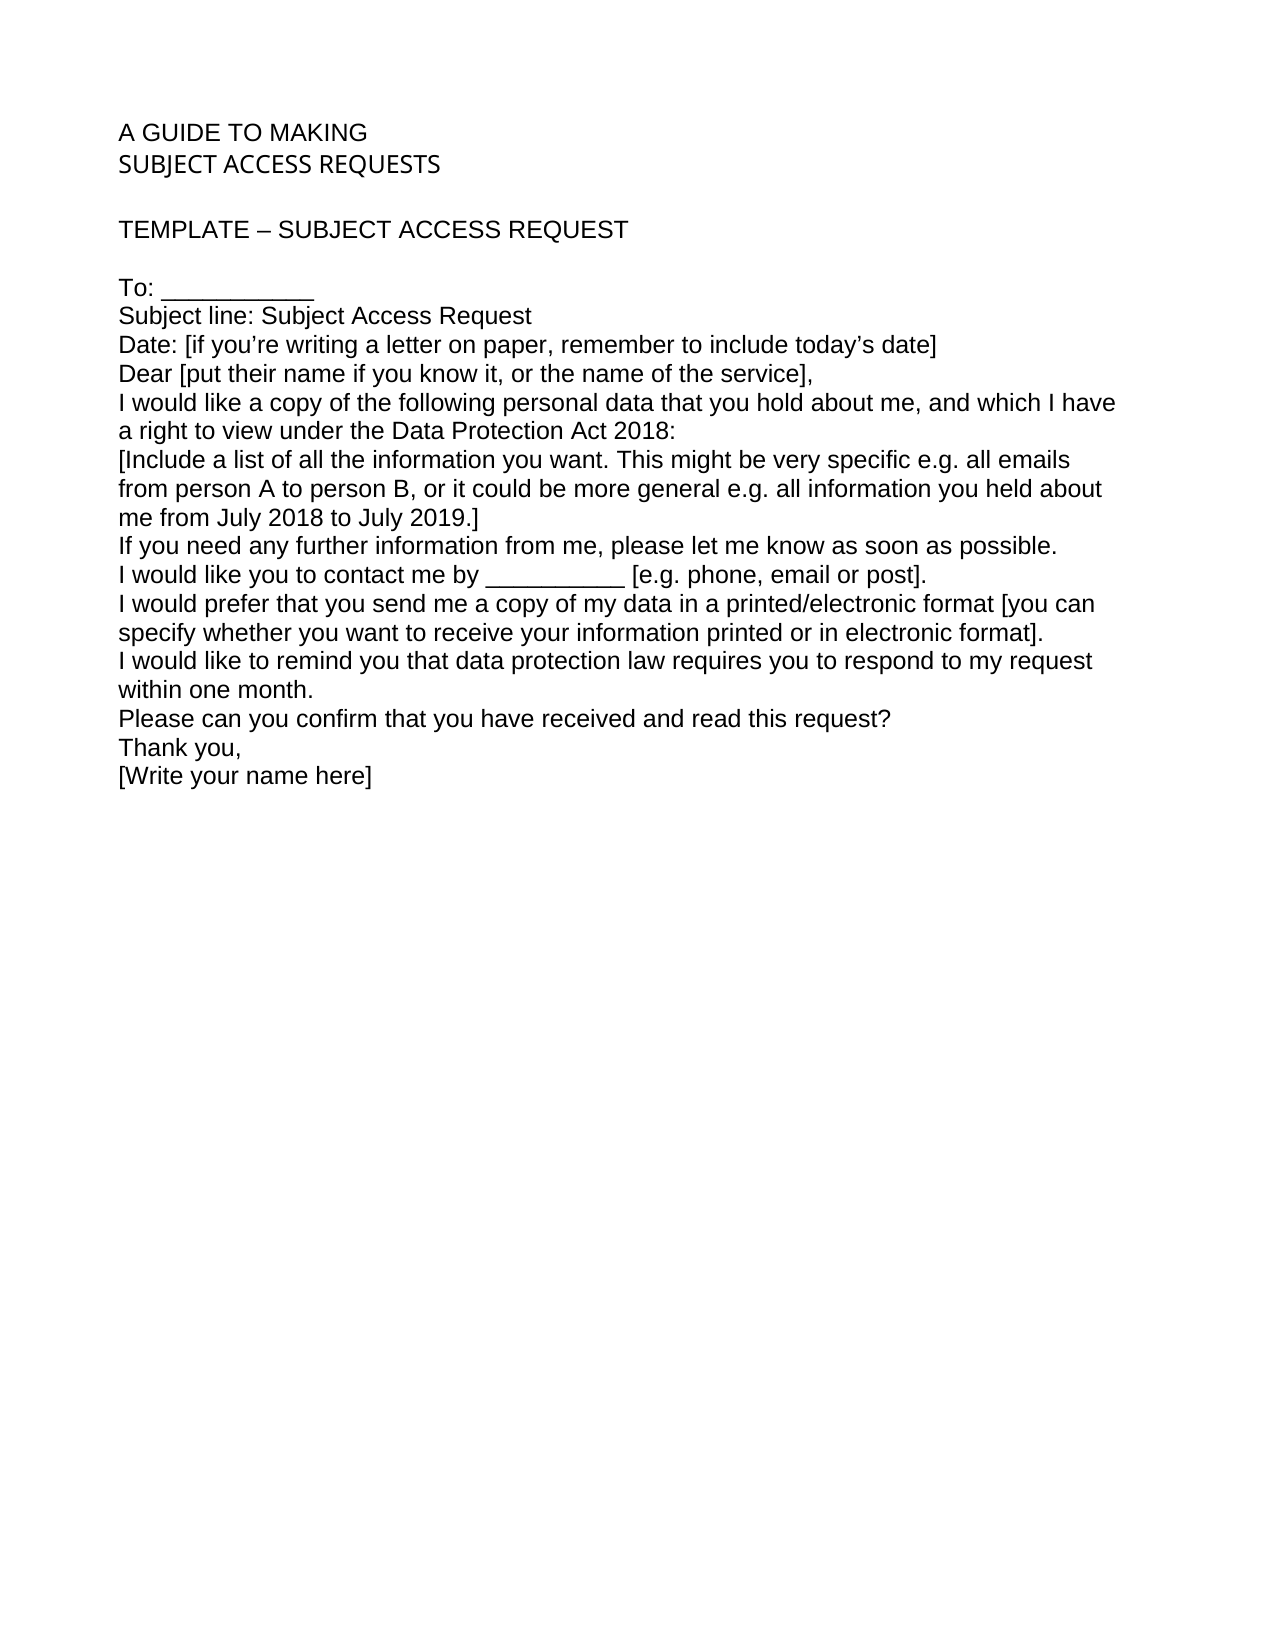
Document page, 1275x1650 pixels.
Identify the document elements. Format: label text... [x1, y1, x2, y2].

text I would like you to contact me by __________ [e.g. phone, email or post]. [118, 560, 1157, 589]
text [Write your name here] [118, 761, 1157, 790]
text TEMPLATE – SUBJECT ACCESS REQUEST [118, 215, 1157, 244]
text Thank you, [118, 732, 1157, 761]
text Date: [if you’re writing a letter on paper, remember to include today’s date] [118, 330, 1157, 359]
text from person A to person B, or it could be more general e.g. all information you held about [118, 474, 1157, 502]
text specify whether you want to receive your information printed or in electronic format]. [118, 617, 1157, 646]
text If you need any further information from me, please let me know as soon as possible. [118, 531, 1157, 560]
text A GUIDE TO MAKING [118, 118, 1157, 147]
text a right to view under the Data Protection Act 2018: [118, 416, 1157, 445]
text me from July 2018 to July 2019.] [118, 502, 1157, 531]
text within one month. [118, 675, 1157, 704]
text Subject line: Subject Access Request [118, 301, 1157, 330]
text I would like a copy of the following personal data that you hold about me, and which I have [118, 387, 1157, 416]
text Please can you confirm that you have received and read this request? [118, 704, 1157, 732]
text [Include a list of all the information you want. This might be very specific e.g. all emails [118, 445, 1157, 474]
text To: ___________ [118, 272, 1157, 301]
text I would prefer that you send me a copy of my data in a printed/electronic format [you can [118, 589, 1157, 617]
text SUBJECT ACCESS REQUESTS [118, 147, 1157, 181]
text Dear [put their name if you know it, or the name of the service], [118, 359, 1157, 387]
text I would like to remind you that data protection law requires you to respond to my request [118, 646, 1157, 675]
